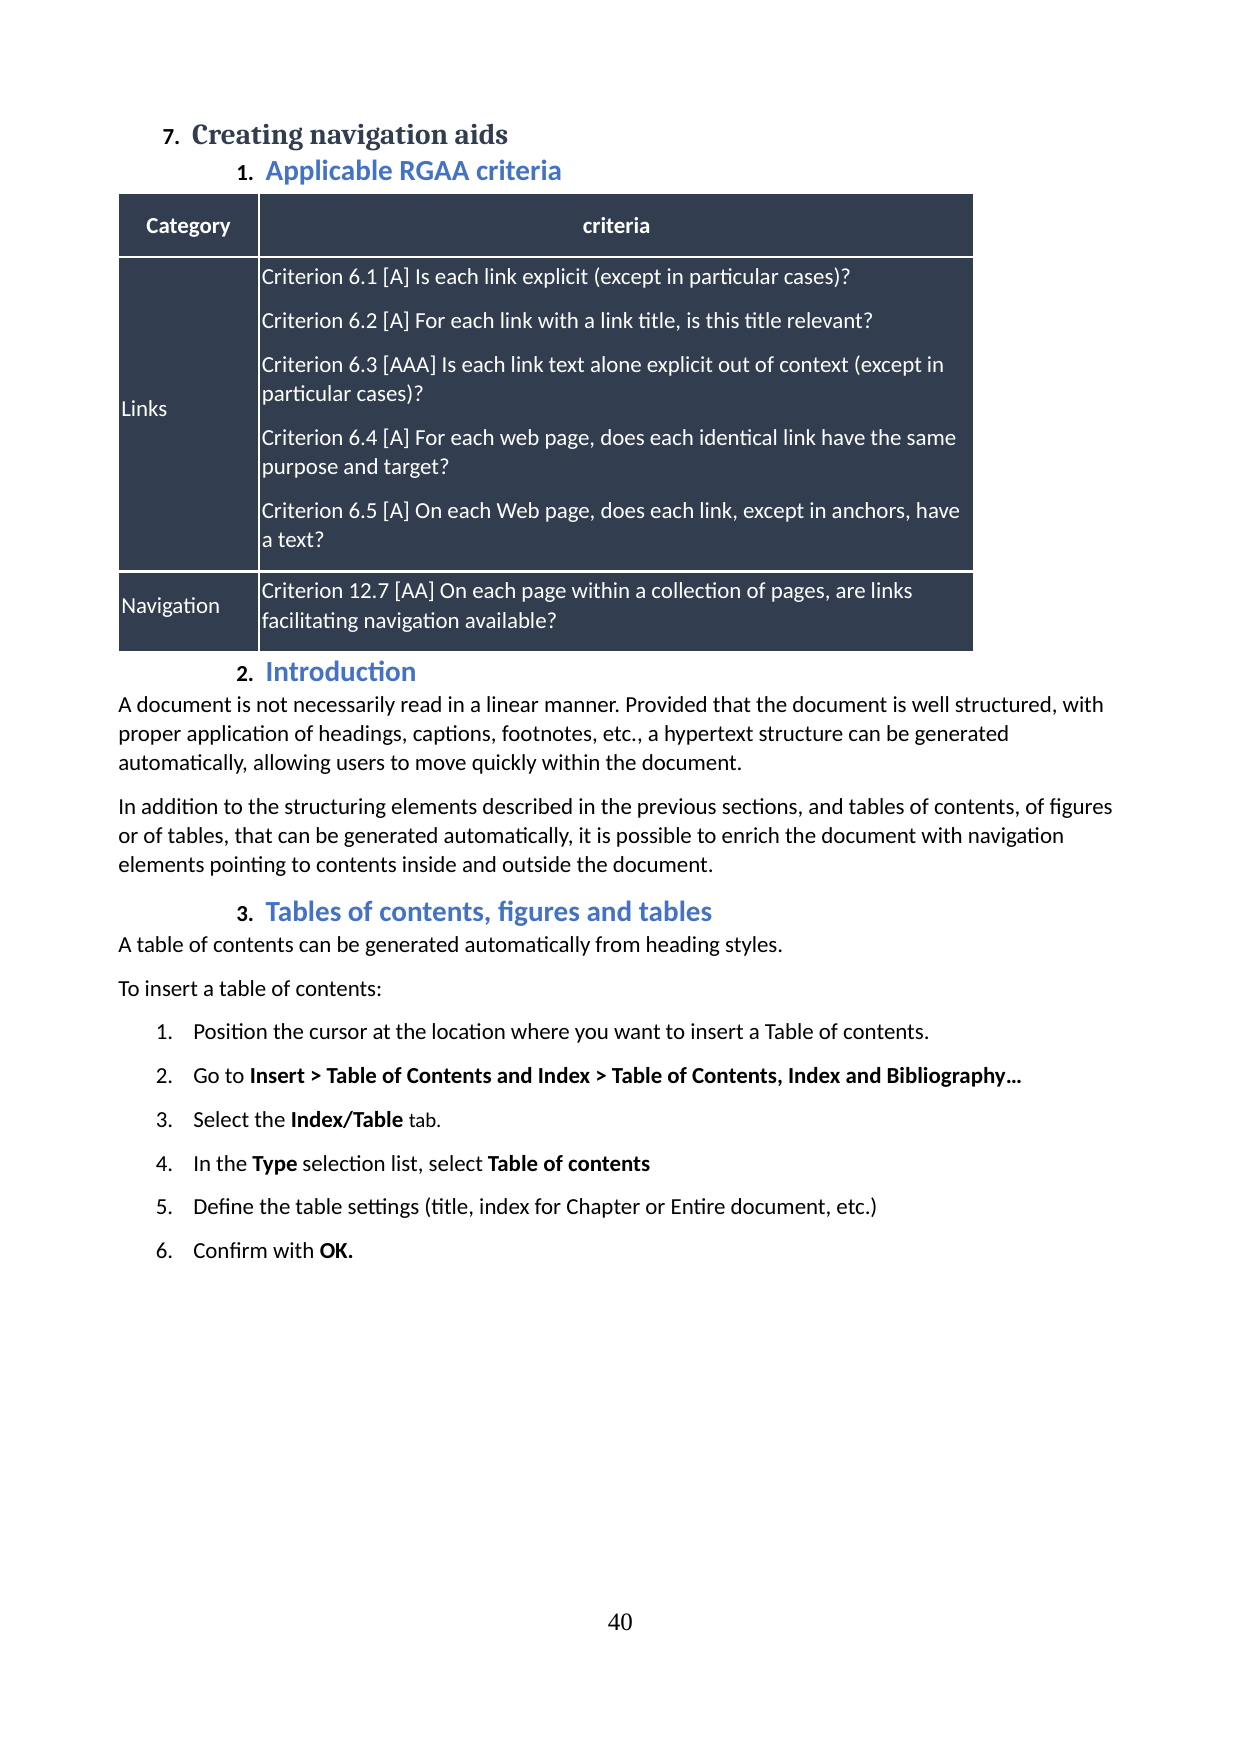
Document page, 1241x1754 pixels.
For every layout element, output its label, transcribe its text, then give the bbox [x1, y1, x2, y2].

list Define the table settings (title, index for Chapter or Entire document, etc.) [156, 1191, 1122, 1220]
list In the Type selection list, select Table of contents [156, 1147, 1122, 1177]
list Position the cursor at the location where you want to insert a Table of contents. [156, 1016, 1122, 1045]
table_cell Navigation [119, 573, 258, 651]
list Select the Index/Table tab. [156, 1104, 1122, 1133]
table_header criteria [260, 194, 973, 256]
text In addition to the structuring elements described in the previous sections, and tables of contents, of figures or of tables, that can be generated automatically, it is possible to enrich the document with navigation elements pointing to contents inside and outside the document. [118, 791, 1122, 878]
text To insert a table of contents: [118, 972, 1122, 1002]
text A document is not necessarily read in a linear manner. Provided that the document is well structured, with proper application of headings, captions, footnotes, etc., a hypertext structure can be generated automatically, allowing users to move quickly within the document. [118, 689, 1122, 776]
table_cell Criterion 12.7 [AA] On each page within a collection of pages, are links facilitating navigation available? [260, 573, 973, 651]
text A table of contents can be generated automatically from heading styles. [118, 929, 1122, 958]
list Confirm with OK. [156, 1235, 1122, 1264]
table_header Category [119, 194, 258, 256]
subtitle Introduction [236, 653, 1122, 689]
subtitle Applicable RGAA criteria [236, 152, 1122, 187]
subtitle Tables of contents, figures and tables [236, 893, 1122, 929]
table_cell Links [119, 258, 258, 570]
subtitle Creating navigation aids [162, 118, 1122, 152]
table_cell Criterion 6.1 [A] Is each link explicit (except in particular cases)? Criterion 6.2 [A] For each link with a link title, is this title relevant? Criterion 6.3 [AAA] Is each link text alone explicit out of context (except in particular cases)? Criterion 6.4 [A] For each web page, does each identical link have the same purpose and target? Criterion 6.5 [A] On each Web page, does each link, except in anchors, have a text? [260, 258, 973, 570]
list Go to Insert > Table of Contents and Index > Table of Contents, Index and Bibliography… [156, 1060, 1122, 1089]
